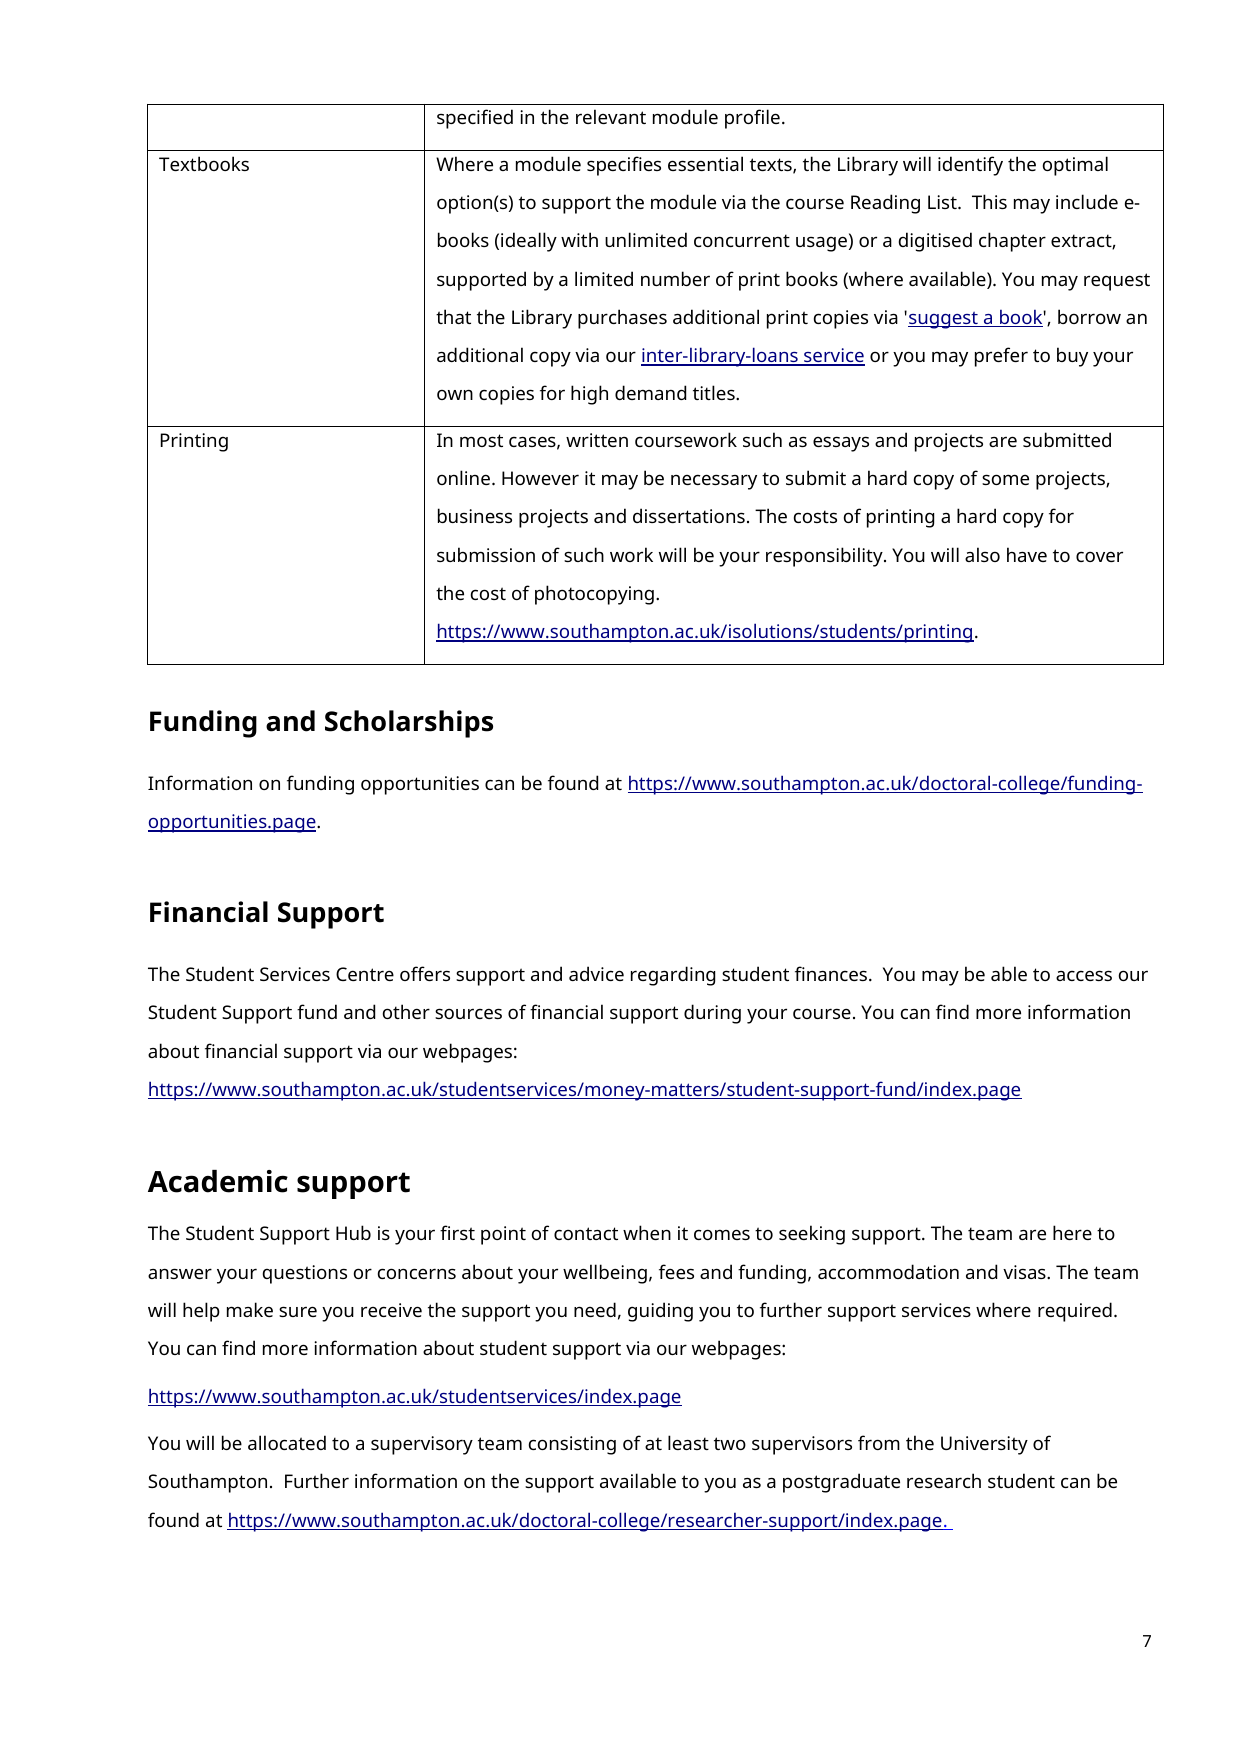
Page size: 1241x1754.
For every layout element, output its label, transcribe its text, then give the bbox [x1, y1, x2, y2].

table_cell In most cases, written coursework such as essays and projects are submitted online. However it may be necessary to submit a hard copy of some projects, business projects and dissertations. The costs of printing a hard copy for submission of such work will be your responsibility. You will also have to cover the cost of photocopying. https://www.southampton.ac.uk/isolutions/students/printing. [425, 427, 1163, 664]
table_cell specified in the relevant module profile. [425, 105, 1163, 150]
subtitle Academic support [148, 1161, 1152, 1201]
table_cell Textbooks [148, 151, 424, 426]
text https://www.southampton.ac.uk/studentservices/index.page [148, 1383, 1152, 1408]
text You will be allocated to a supervisory team consisting of at least two supervisors from the University of Southampton. Further information on the support available to you as a postgraduate research student can be found at https://www.southampton.ac.uk/doctoral-college/researcher-support/index.page. [148, 1431, 1152, 1533]
table_cell Where a module specifies essential texts, the Library will identify the optimal option(s) to support the module via the course Reading List. This may include e-books (ideally with unlimited concurrent usage) or a digitised chapter extract, supported by a limited number of print books (where available). You may request that the Library purchases additional print copies via 'suggest a book', borrow an additional copy via our inter-library-loans service or you may prefer to buy your own copies for high demand titles. [425, 151, 1163, 426]
table_cell Printing [148, 427, 424, 664]
subtitle Financial Support [148, 894, 1152, 931]
table_cell [148, 105, 424, 150]
text Information on funding opportunities can be found at https://www.southampton.ac.uk/doctoral-college/funding-opportunities.page. [148, 770, 1152, 834]
text The Student Support Hub is your first point of contact when it comes to seeking support. The team are here to answer your questions or concerns about your wellbeing, fees and funding, accommodation and visas. The team will help make sure you receive the support you need, guiding you to further support services where required. You can find more information about student support via our webpages: [148, 1221, 1152, 1361]
text The Student Services Centre offers support and advice regarding student finances. You may be able to access our Student Support fund and other sources of financial support during your course. You can find more information about financial support via our webpages: https://www.southampton.ac.uk/studentservices/money-matters/student-support-fund/index.page [148, 961, 1152, 1102]
subtitle Funding and Scholarships [148, 702, 1152, 739]
